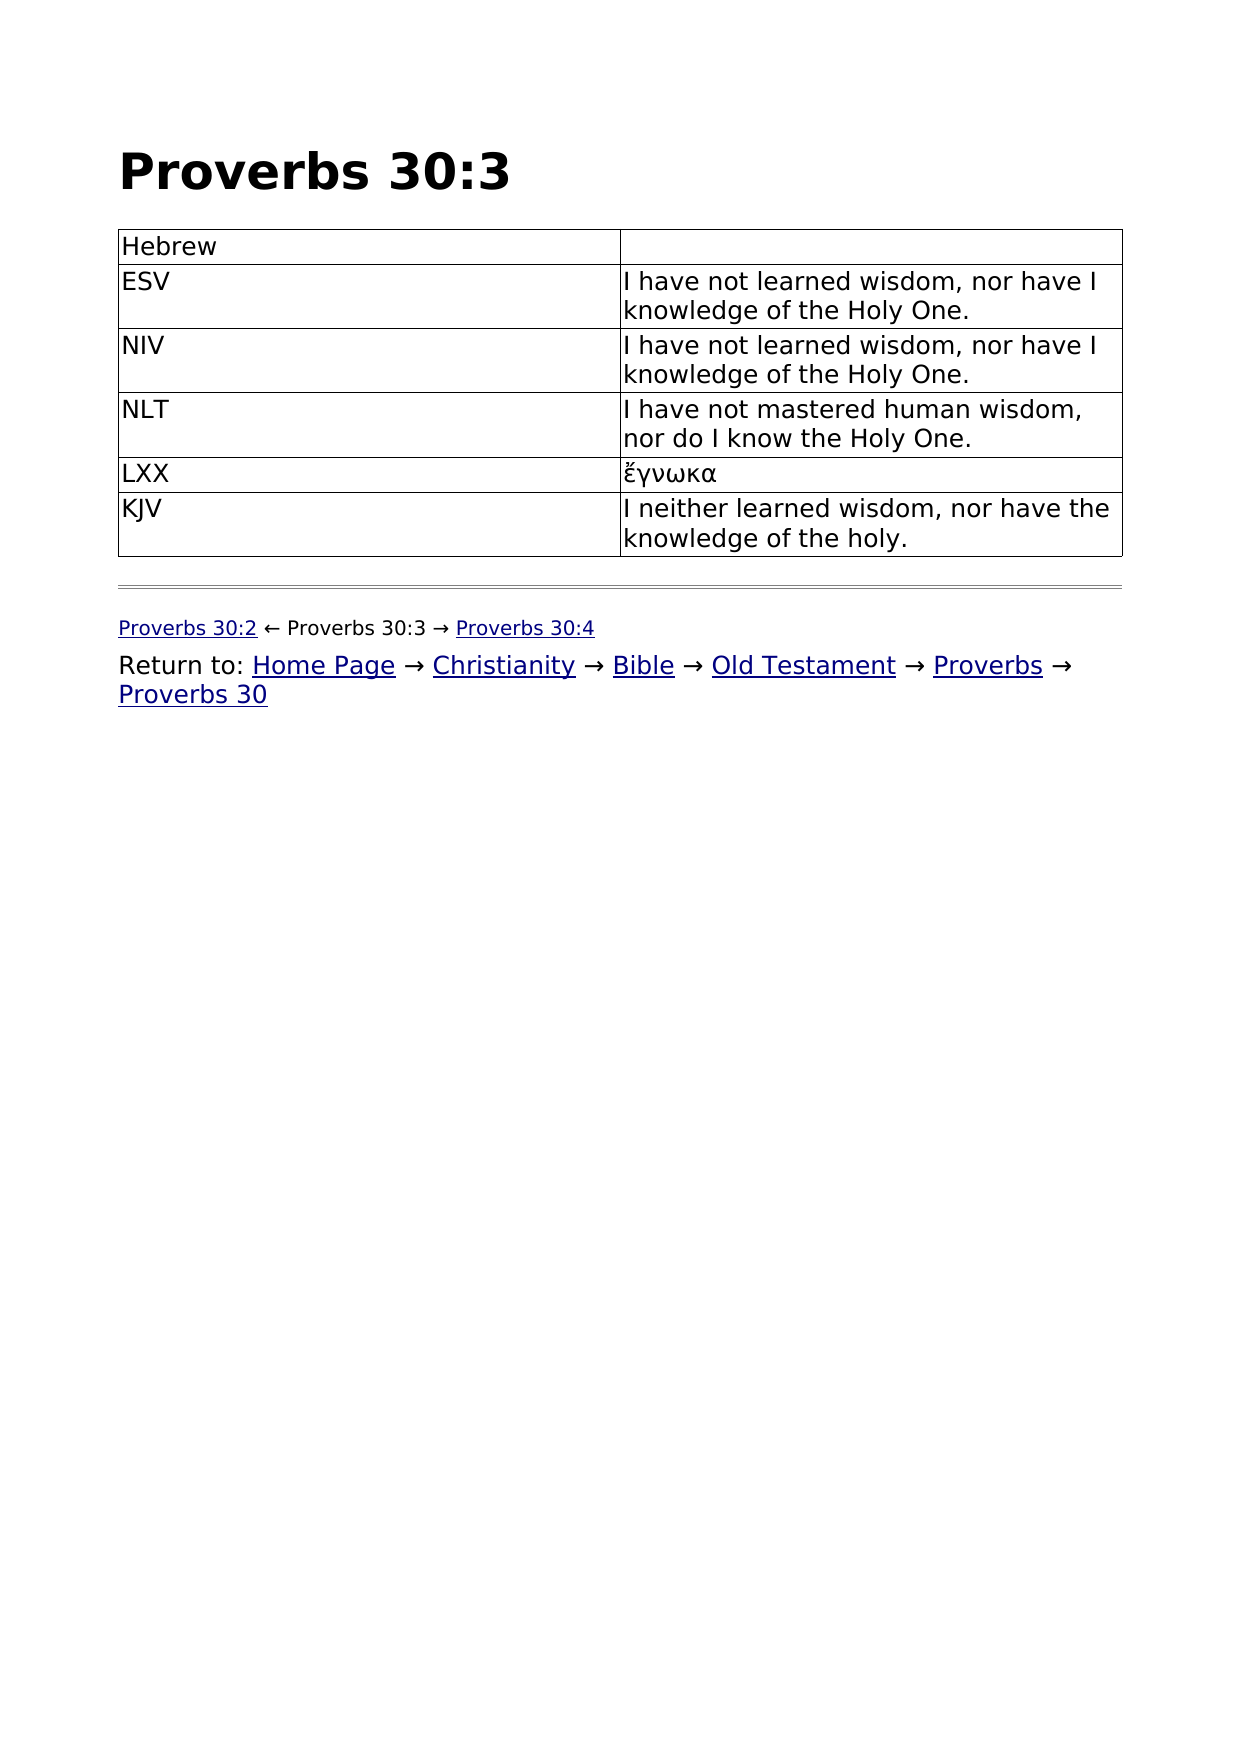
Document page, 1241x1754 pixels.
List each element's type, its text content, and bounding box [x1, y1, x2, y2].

table_cell NIV [119, 329, 620, 392]
table_cell ἔγνωκα [621, 458, 1122, 492]
table_header [621, 230, 1122, 264]
table_cell NLT [119, 393, 620, 457]
table_cell KJV [119, 493, 620, 556]
table_cell I have not learned wisdom, nor have I knowledge of the Holy One. [621, 329, 1122, 392]
table_cell I have not mastered human wisdom, nor do I know the Holy One. [621, 393, 1122, 457]
table_cell ESV [119, 265, 620, 328]
text Proverbs 30:2 ← Proverbs 30:3 → Proverbs 30:4 [118, 617, 1122, 651]
table_cell I neither learned wisdom, nor have the knowledge of the holy. [621, 493, 1122, 556]
subtitle Proverbs 30:3 [118, 143, 1122, 201]
table_header Hebrew [119, 230, 620, 264]
table_cell LXX [119, 458, 620, 492]
table_cell I have not learned wisdom, nor have I knowledge of the Holy One. [621, 265, 1122, 328]
text Return to: Home Page → Christianity → Bible → Old Testament → Proverbs → Proverbs 30 [118, 651, 1122, 709]
